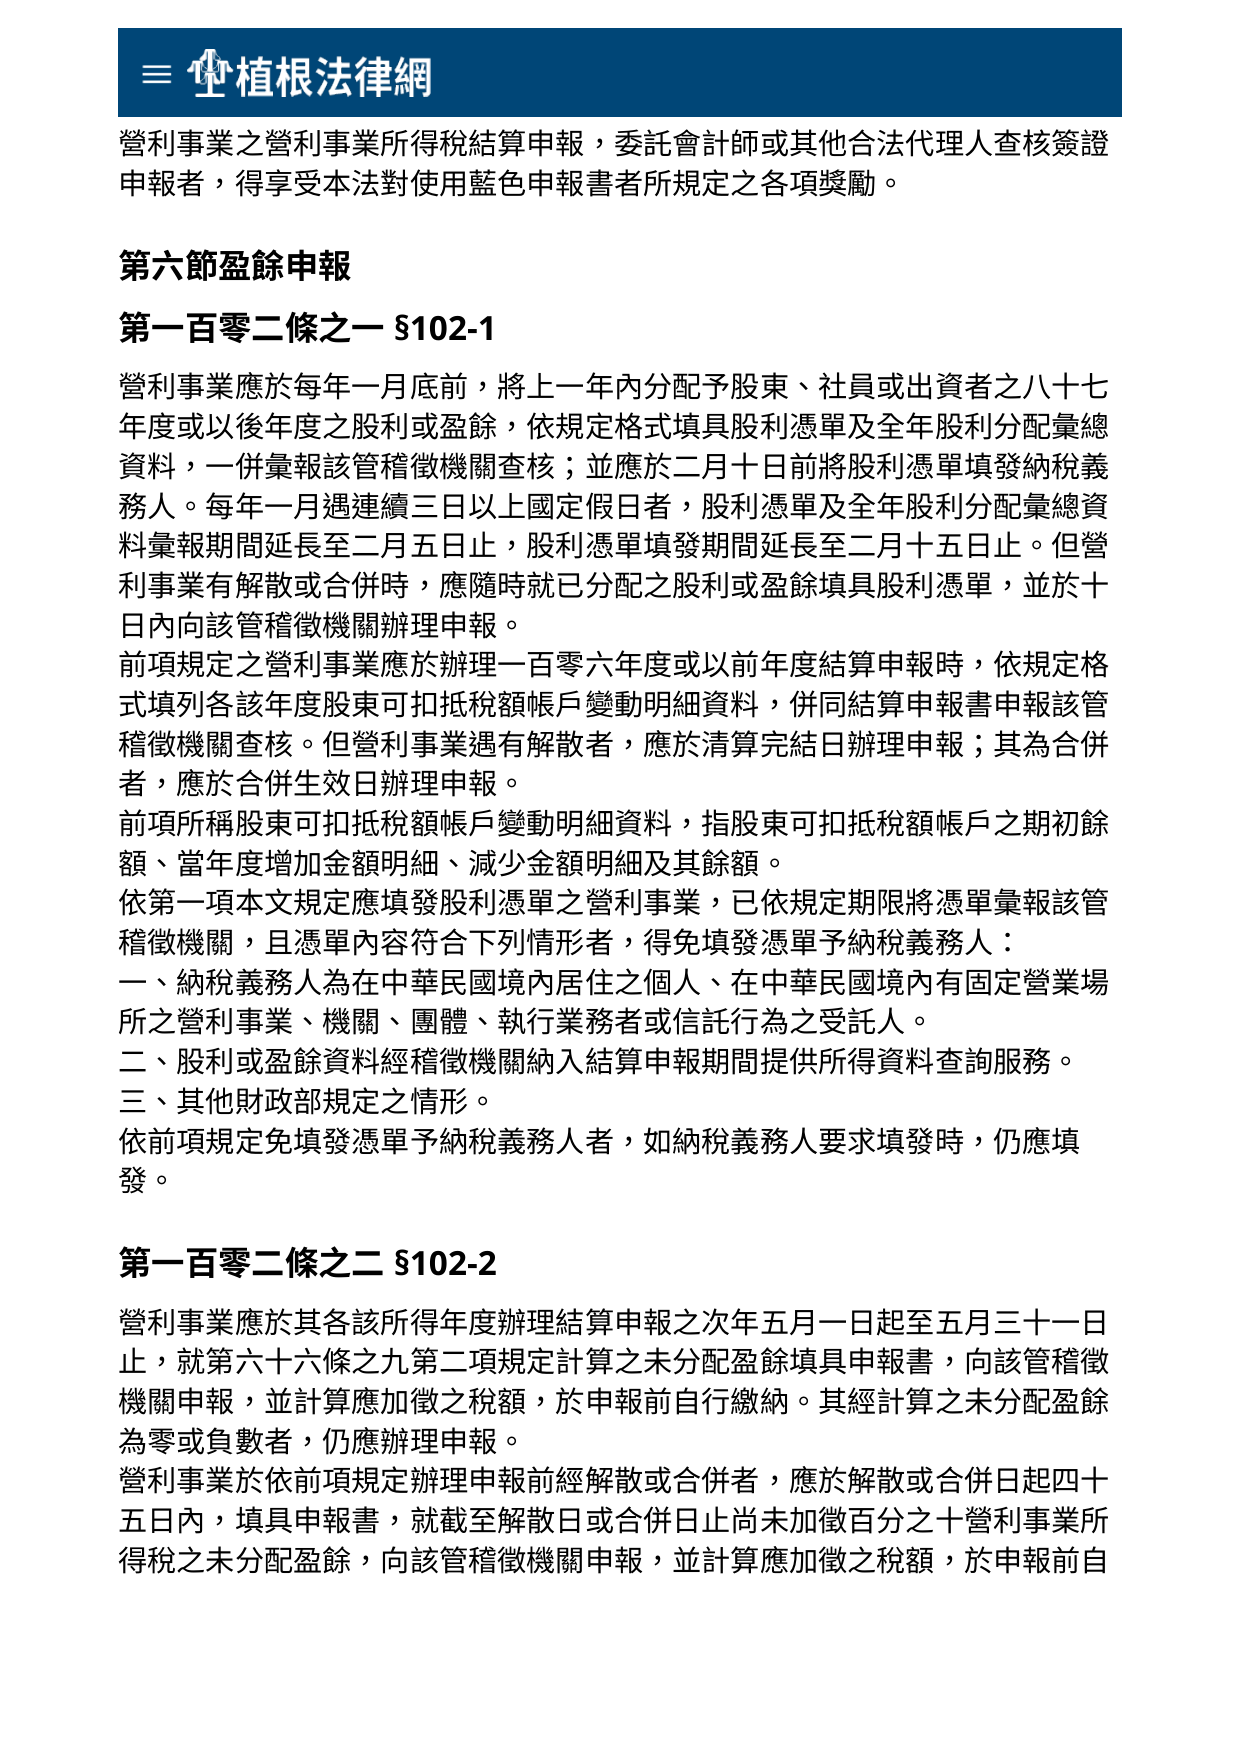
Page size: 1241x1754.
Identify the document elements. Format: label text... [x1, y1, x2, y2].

text 營利事業應於每年一月底前，將上一年內分配予股東、社員或出資者之八十七年度或以後年度之股利或盈餘，依規定格式填具股利憑單及全年股利分配彙總資料，一併彙報該管稽徵機關查核；並應於二月十日前將股利憑單填發納稅義務人。每年一月遇連續三日以上國定假日者，股利憑單及全年股利分配彙總資料彙報期間延長至二月五日止，股利憑單填發期間延長至二月十五日止。但營利事業有解散或合併時，應隨時就已分配之股利或盈餘填具股利憑單，並於十日內向該管稽徵機關辦理申報。 [118, 367, 1122, 644]
text 一、納稅義務人為在中華民國境內居住之個人、在中華民國境內有固定營業場所之營利事業、機關、團體、執行業務者或信託行為之受託人。 [118, 962, 1122, 1041]
text 前項所稱股東可扣抵稅額帳戶變動明細資料，指股東可扣抵稅額帳戶之期初餘額、當年度增加金額明細、減少金額明細及其餘額。 [118, 803, 1122, 883]
text 第一百零二條之一 §102-1 [118, 305, 1122, 350]
text 第一百零二條之二 §102-2 [118, 1240, 1122, 1285]
text 營利事業於依前項規定辦理申報前經解散或合併者，應於解散或合併日起四十五日內，填具申報書，就截至解散日或合併日止尚未加徵百分之十營利事業所得稅之未分配盈餘，向該管稽徵機關申報，並計算應加徵之稅額，於申報前自 [118, 1461, 1122, 1580]
text 二、股利或盈餘資料經稽徵機關納入結算申報期間提供所得資料查詢服務。 [118, 1041, 1122, 1081]
text 依第一項本文規定應填發股利憑單之營利事業，已依規定期限將憑單彙報該管稽徵機關，且憑單內容符合下列情形者，得免填發憑單予納稅義務人： [118, 883, 1122, 962]
text 營利事業之營利事業所得稅結算申報，委託會計師或其他合法代理人查核簽證申報者，得享受本法對使用藍色申報書者所規定之各項獎勵。 [118, 123, 1122, 203]
text 營利事業應於其各該所得年度辦理結算申報之次年五月一日起至五月三十一日止，就第六十六條之九第二項規定計算之未分配盈餘填具申報書，向該管稽徵機關申報，並計算應加徵之稅額，於申報前自行繳納。其經計算之未分配盈餘為零或負數者，仍應辦理申報。 [118, 1302, 1122, 1461]
text 依前項規定免填發憑單予納稅義務人者，如納稅義務人要求填發時，仍應填發。 [118, 1121, 1122, 1200]
text 第六節盈餘申報 [118, 243, 1122, 288]
text 前項規定之營利事業應於辦理一百零六年度或以前年度結算申報時，依規定格式填列各該年度股東可扣抵稅額帳戶變動明細資料，併同結算申報書申報該管稽徵機關查核。但營利事業遇有解散者，應於清算完結日辦理申報；其為合併者，應於合併生效日辦理申報。 [118, 644, 1122, 803]
picture [118, 28, 1122, 117]
text 三、其他財政部規定之情形。 [118, 1081, 1122, 1121]
